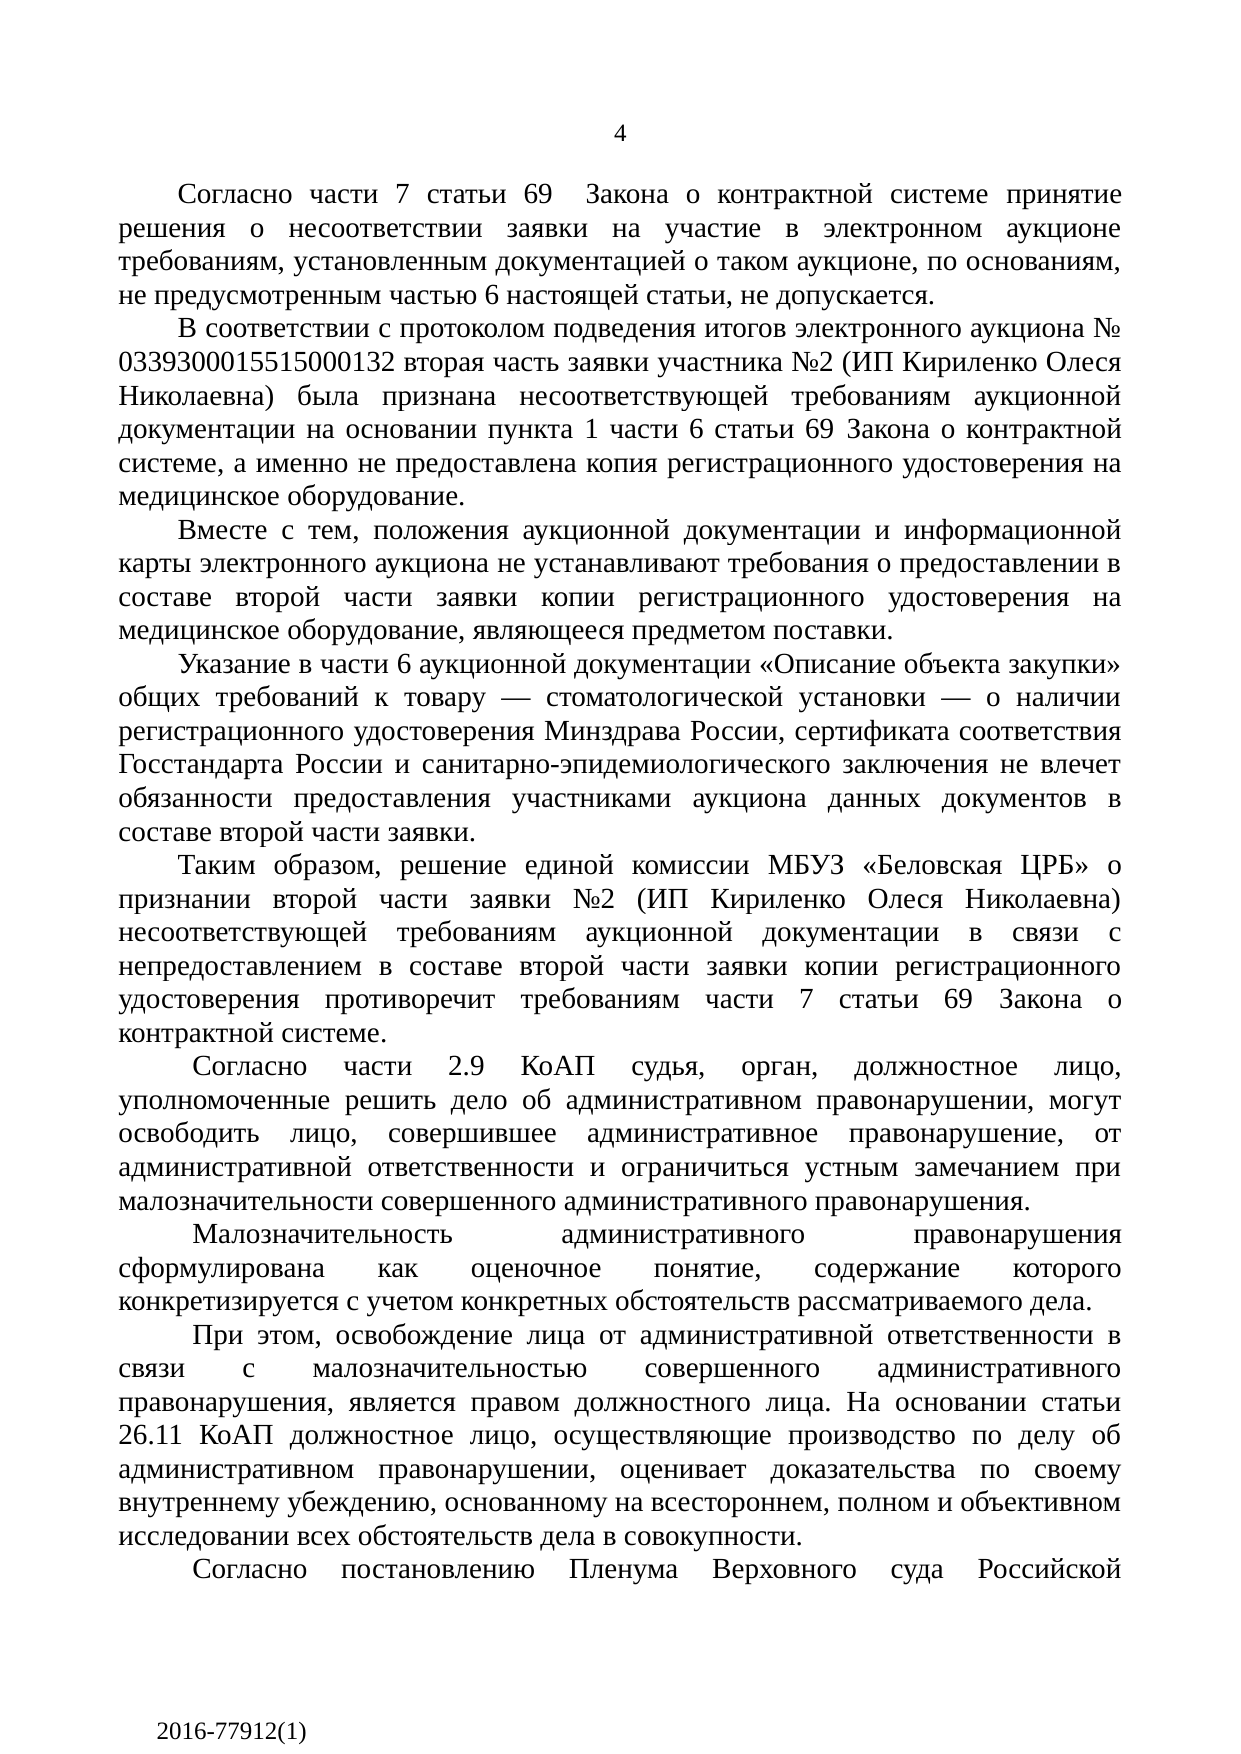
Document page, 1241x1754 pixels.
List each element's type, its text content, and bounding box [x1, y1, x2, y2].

text Согласно части 2.9 КоАП судья, орган, должностное лицо, уполномоченные решить дело об административном правонарушении, могут освободить лицо, совершившее административное правонарушение, от административной ответственности и ограничиться устным замечанием при малозначительности совершенного административного правонарушения. [118, 1048, 1122, 1216]
text Указание в части 6 аукционной документации «Описание объекта закупки» общих требований к товару — стоматологической установки — о наличии регистрационного удостоверения Минздрава России, сертификата соответствия Госстандарта России и санитарно-эпидемиологического заключения не влечет обязанности предоставления участниками аукциона данных документов в составе второй части заявки. [118, 646, 1122, 847]
text Вместе с тем, положения аукционной документации и информационной карты электронного аукциона не устанавливают требования о предоставлении в составе второй части заявки копии регистрационного удостоверения на медицинское оборудование, являющееся предметом поставки. [118, 512, 1122, 646]
text Согласно постановлению Пленума Верховного суда Российской [118, 1552, 1122, 1585]
text Согласно части 7 статьи 69 Закона о контрактной системе принятие решения о несоответствии заявки на участие в электронном аукционе требованиям, установленным документацией о таком аукционе, по основаниям, не предусмотренным частью 6 настоящей статьи, не допускается. [118, 176, 1122, 311]
text Таким образом, решение единой комиссии МБУЗ «Беловская ЦРБ» о признании второй части заявки №2 (ИП Кириленко Олеся Николаевна) несоответствующей требованиям аукционной документации в связи с непредоставлением в составе второй части заявки копии регистрационного удостоверения противоречит требованиям части 7 статьи 69 Закона о контрактной системе. [118, 847, 1122, 1048]
text При этом, освобождение лица от административной ответственности в связи с малозначительностью совершенного административного правонарушения, является правом должностного лица. На основании статьи 26.11 КоАП должностное лицо, осуществляющие производство по делу об административном правонарушении, оценивает доказательства по своему внутреннему убеждению, основанному на всестороннем, полном и объективном исследовании всех обстоятельств дела в совокупности. [118, 1317, 1122, 1552]
text В соответствии с протоколом подведения итогов электронного аукциона № 0339300015515000132 вторая часть заявки участника №2 (ИП Кириленко Олеся Николаевна) была признана несоответствующей требованиям аукционной документации на основании пункта 1 части 6 статьи 69 Закона о контрактной системе, а именно не предоставлена копия регистрационного удостоверения на медицинское оборудование. [118, 311, 1122, 512]
text Малозначительность административного правонарушения сформулирована как оценочное понятие, содержание которого конкретизируется с учетом конкретных обстоятельств рассматриваемого дела. [118, 1216, 1122, 1317]
